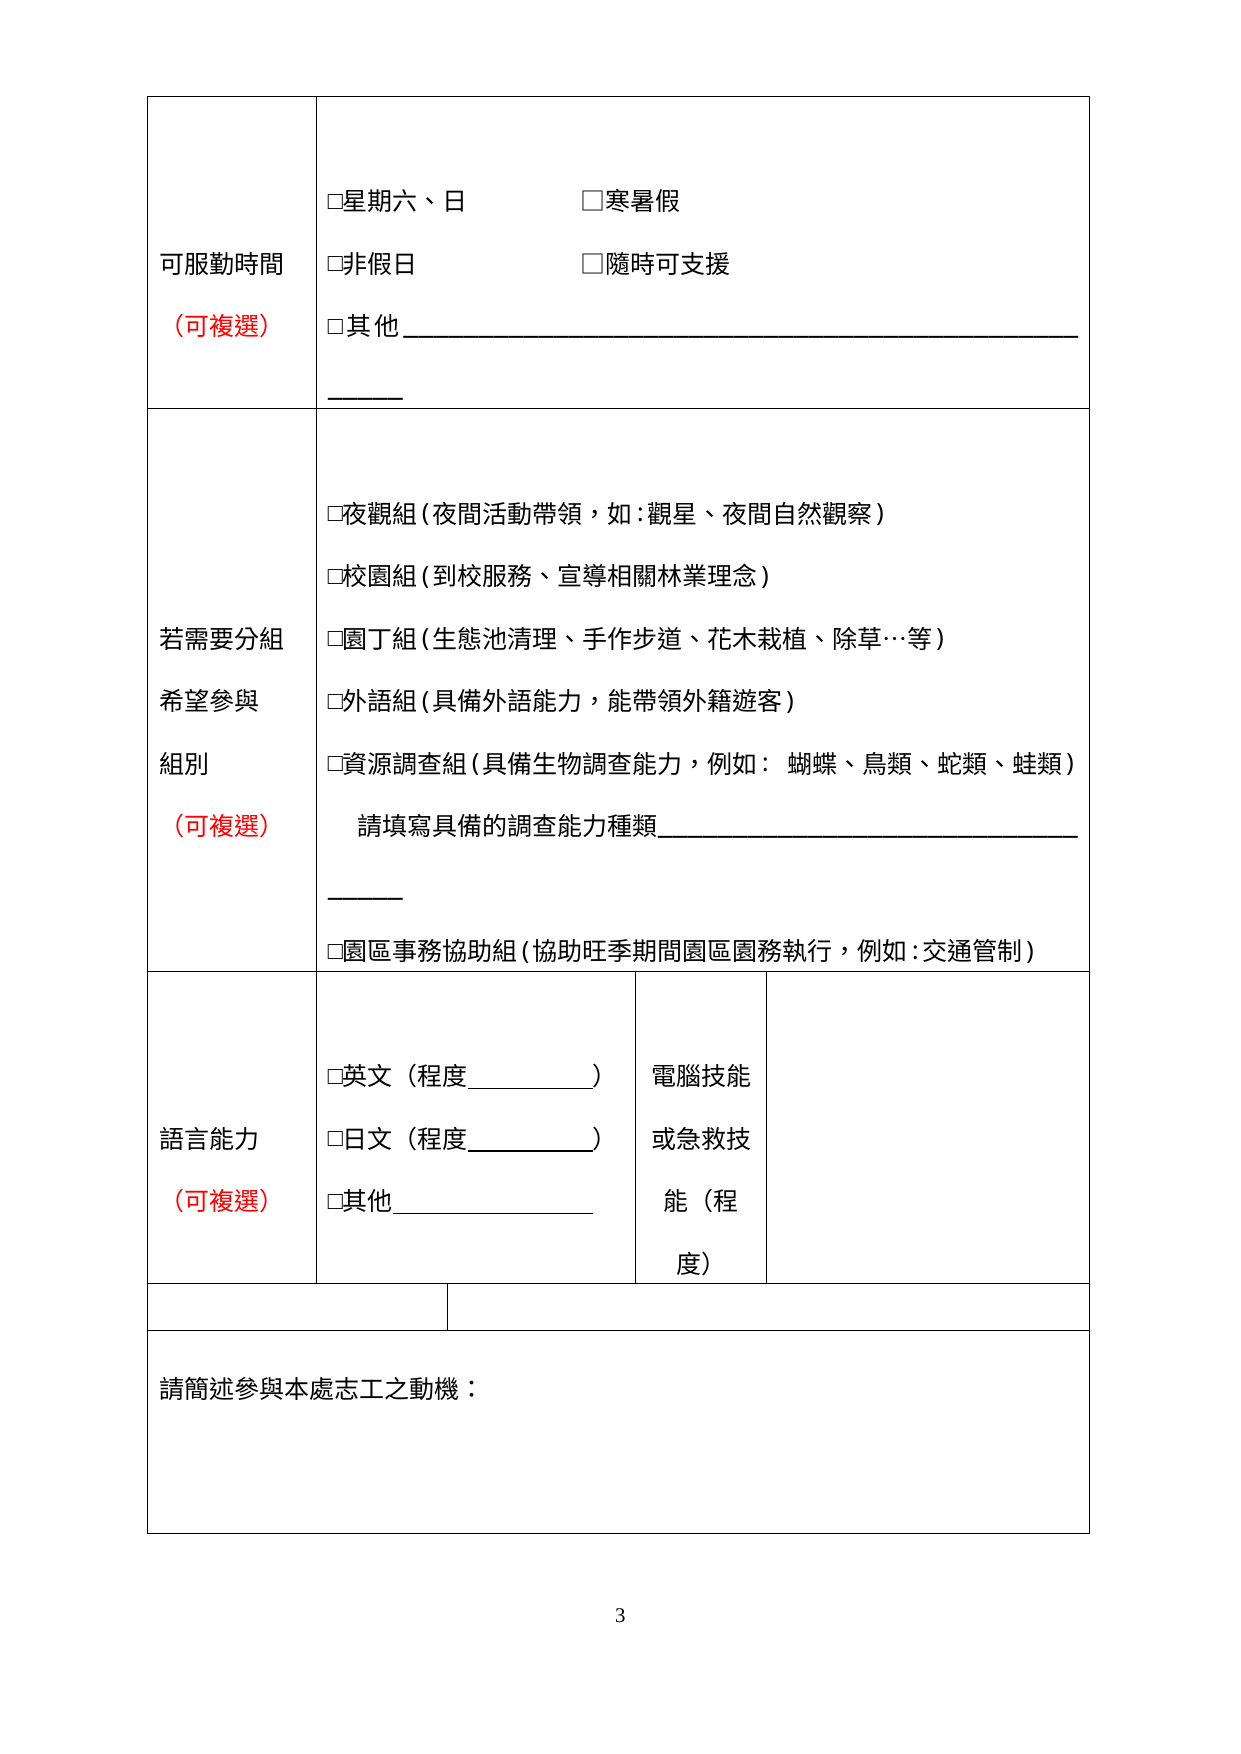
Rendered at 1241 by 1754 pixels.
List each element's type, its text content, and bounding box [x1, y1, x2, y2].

table_cell 請簡述參與本處志工之動機： [148, 1331, 1089, 1533]
table_cell 若需要分組 希望參與 組別 （可複選） [148, 409, 316, 971]
table_cell 電腦技能或急救技能（程度） [636, 972, 766, 1283]
table_cell [767, 972, 1089, 1283]
table_cell □英文（程度 ） □日文（程度 ） □其他 [317, 972, 635, 1283]
table_cell □無 □有( ) [448, 1284, 1089, 1330]
table_cell 語言能力 （可複選） [148, 972, 316, 1283]
table_cell 有無本處志工擔任推薦人 [148, 1284, 447, 1330]
table_cell □夜觀組(夜間活動帶領，如:觀星、夜間自然觀察) □校園組(到校服務、宣導相關林業理念) □園丁組(生態池清理、手作步道、花木栽植、除草…等) □外語組(具備外語能力，能帶領外籍遊客) □資源調查組(具備生物調查能力，例如: 蝴蝶、鳥類、蛇類、蛙類) 請填寫具備的調查能力種類_________________________________ □園區事務協助組(協助旺季期間園區園務執行，例如:交通管制) [317, 409, 1089, 971]
table_cell 可服勤時間（可複選） [148, 97, 316, 408]
table_cell □星期六、日 □寒暑假 □非假日 □隨時可支援 □其他__________________________________________________ [317, 97, 1089, 408]
